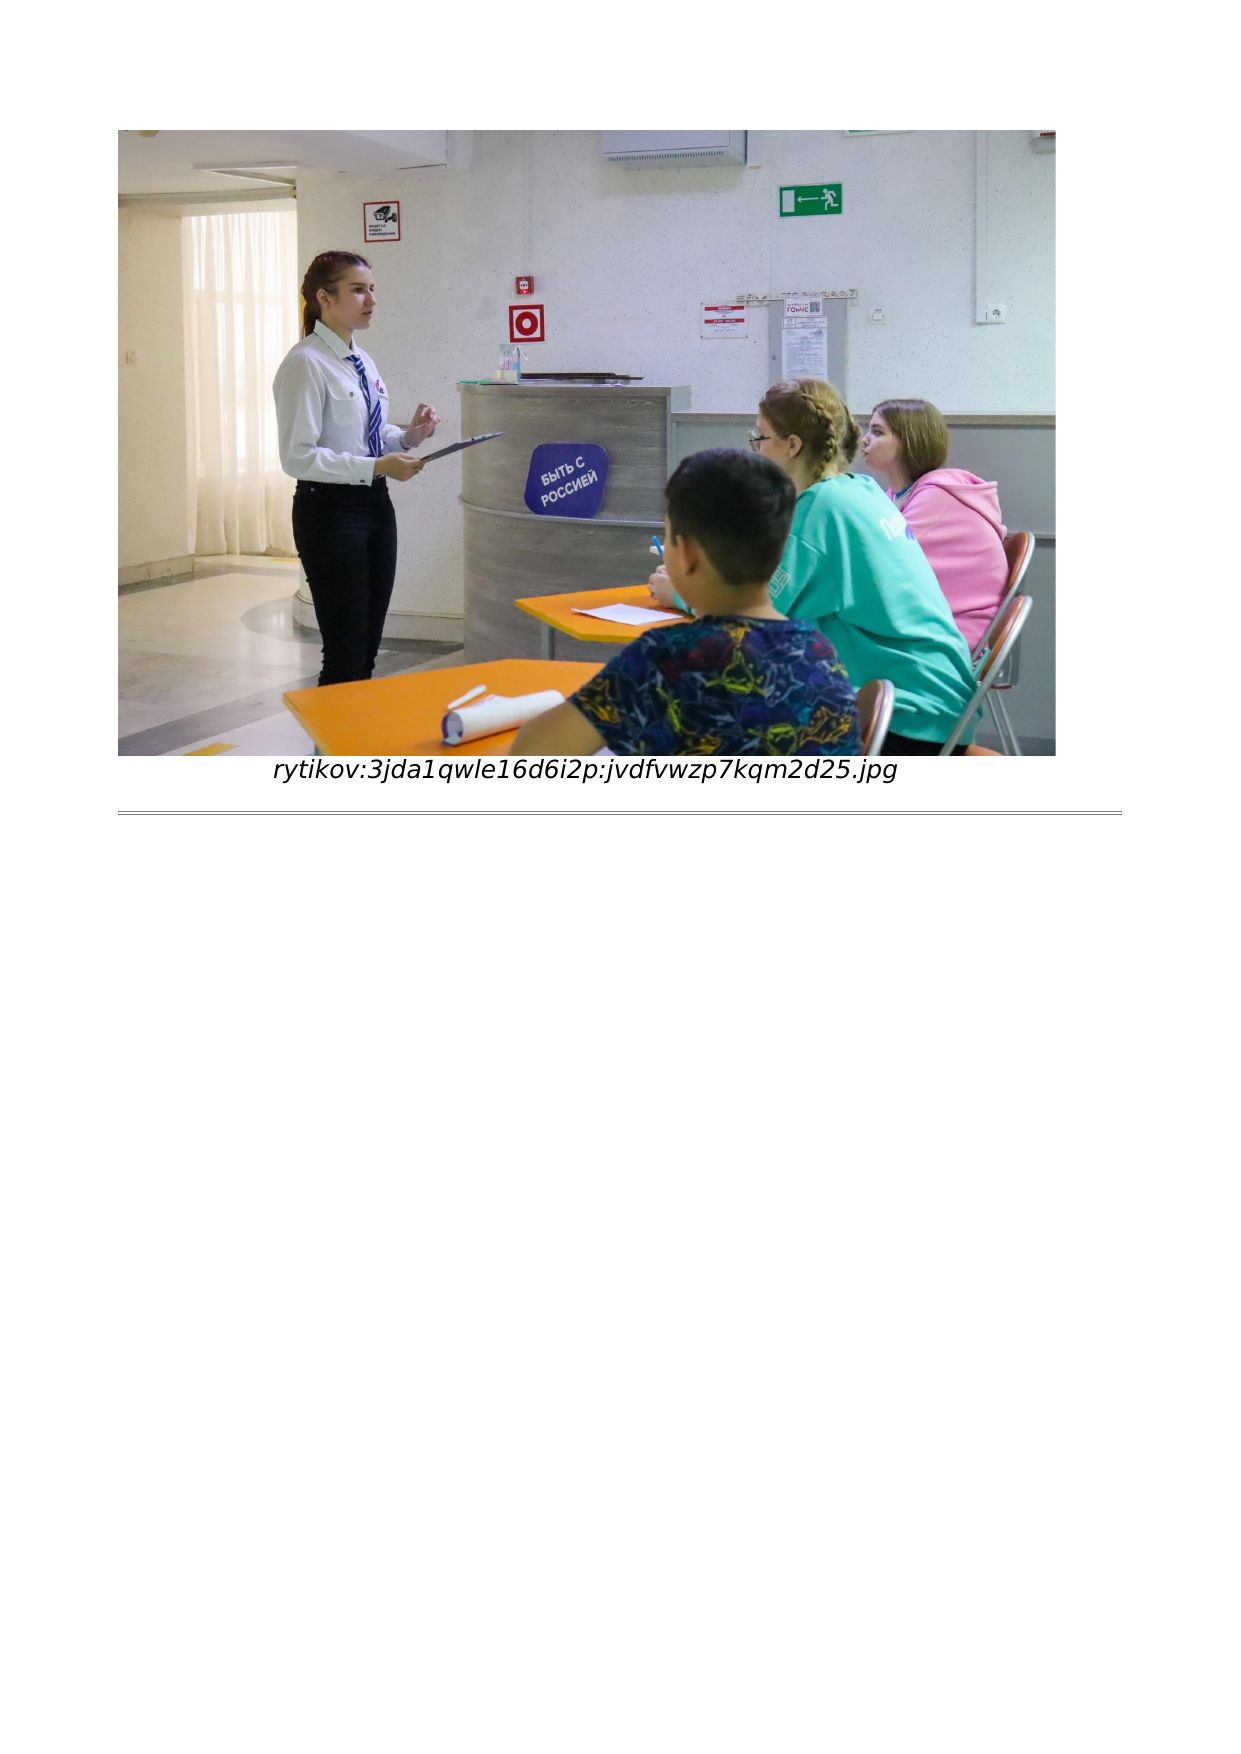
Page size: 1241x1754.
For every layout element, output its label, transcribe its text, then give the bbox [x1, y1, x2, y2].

picture [118, 130, 1056, 756]
text rytikov:3jda1qwle16d6i2p:jvdfvwzp7kqm2d25.jpg [118, 756, 1056, 784]
